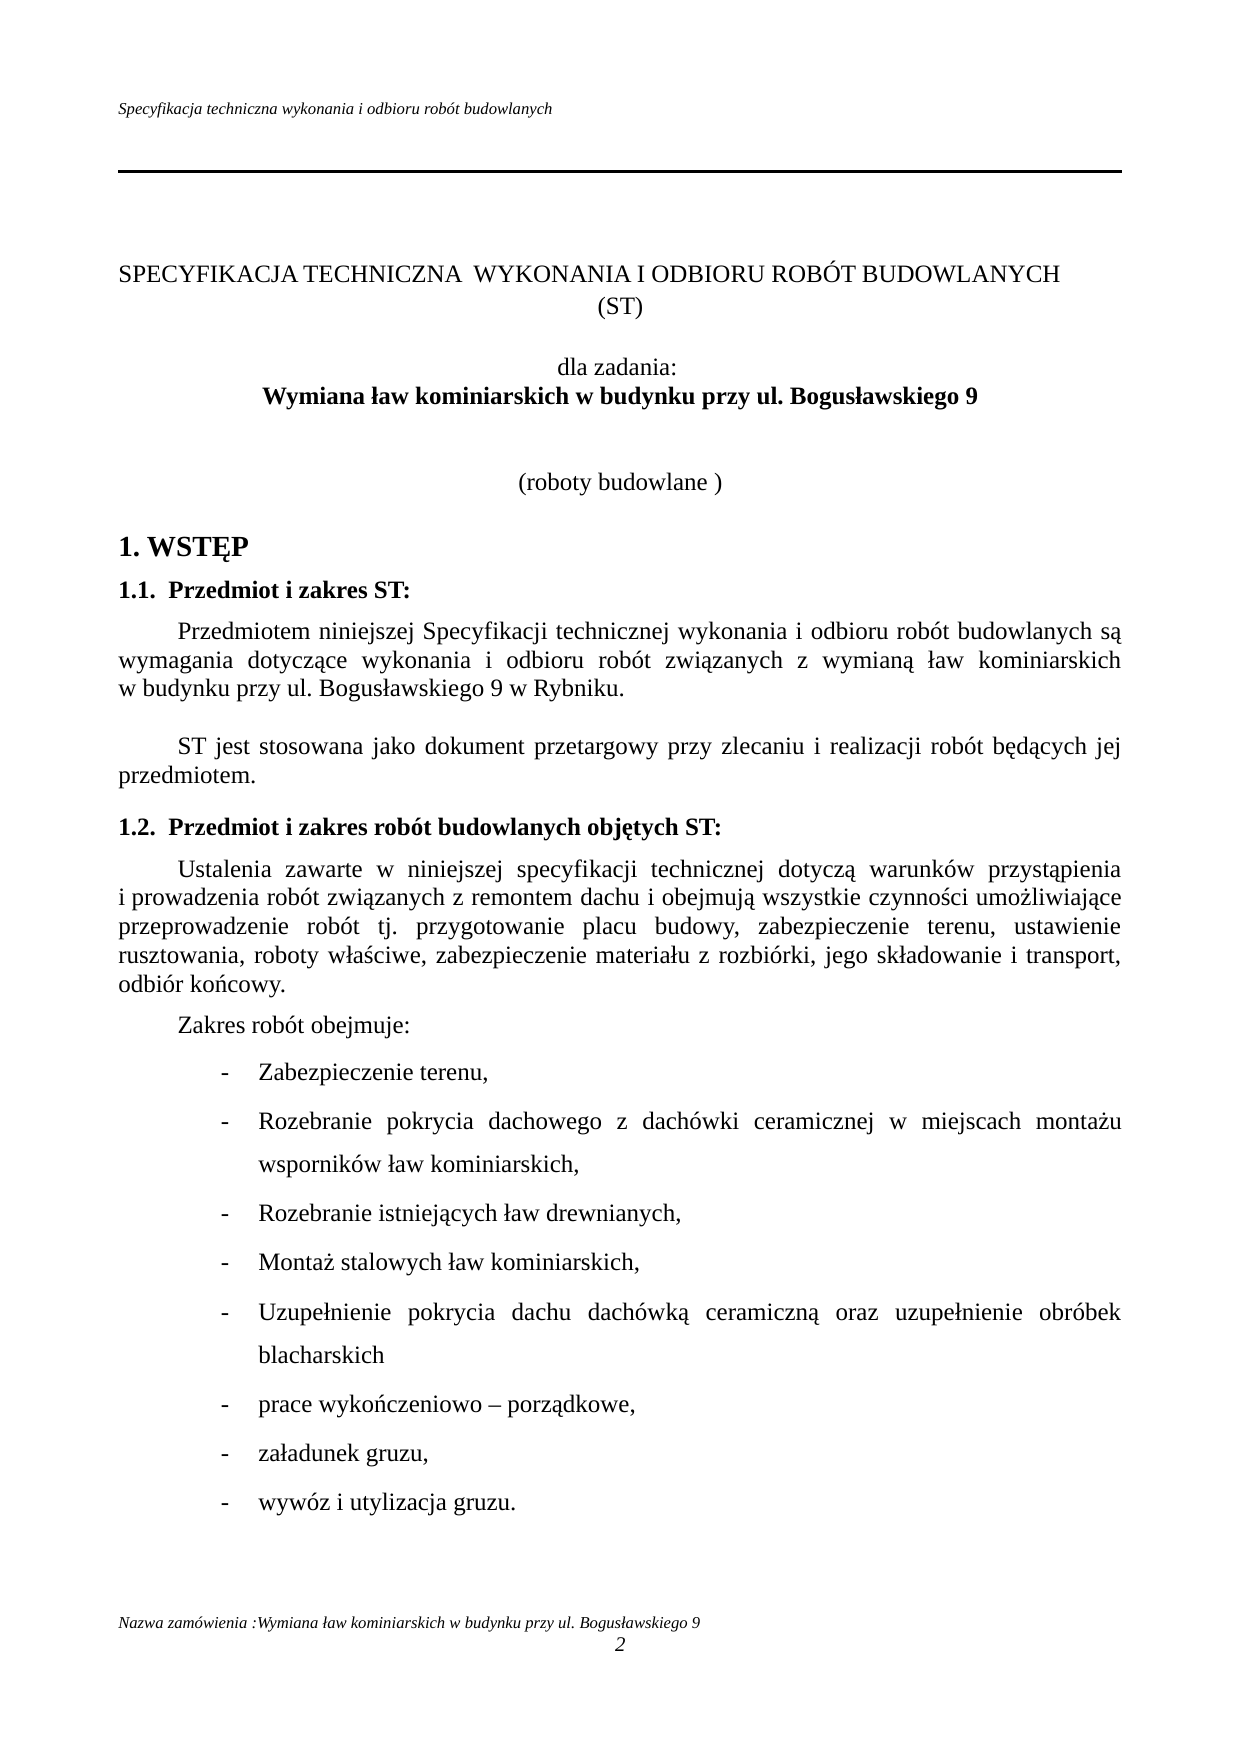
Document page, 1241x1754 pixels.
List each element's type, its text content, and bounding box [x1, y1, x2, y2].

text Ustalenia zawarte w niniejszej specyfikacji technicznej dotyczą warunków przystąpienia i prowadzenia robót związanych z remontem dachu i obejmują wszystkie czynności umożliwiające przeprowadzenie robót tj. przygotowanie placu budowy, zabezpieczenie terenu, ustawienie rusztowania, roboty właściwe, zabezpieczenie materiału z rozbiórki, jego składowanie i transport, odbiór końcowy. [118, 854, 1122, 997]
list Rozebranie pokrycia dachowego z dachówki ceramicznej w miejscach montażu wsporników ław kominiarskich, [221, 1106, 1122, 1178]
text 1.1. Przedmiot i zakres ST: [118, 575, 1122, 603]
list załadunek gruzu, [221, 1438, 1122, 1467]
text Zakres robót obejmuje: [118, 1010, 1122, 1039]
text dla zadania: [118, 352, 1122, 381]
list Zabezpieczenie terenu, [221, 1057, 1122, 1086]
text 1. WSTĘP [118, 529, 1122, 563]
text ST jest stosowana jako dokument przetargowy przy zlecaniu i realizacji robót będących jej przedmiotem. [118, 731, 1122, 788]
text (roboty budowlane ) [118, 467, 1122, 496]
list Rozebranie istniejących ław drewnianych, [221, 1198, 1122, 1227]
list Uzupełnienie pokrycia dachu dachówką ceramiczną oraz uzupełnienie obróbek blacharskich [221, 1297, 1122, 1368]
list Montaż stalowych ław kominiarskich, [221, 1247, 1122, 1276]
subtitle (ST) [118, 291, 1122, 320]
text Przedmiotem niniejszej Specyfikacji technicznej wykonania i odbioru robót budowlanych są wymagania dotyczące wykonania i odbioru robót związanych z wymianą ław kominiarskich w budynku przy ul. Bogusławskiego 9 w Rybniku. [118, 616, 1122, 702]
list prace wykończeniowo – porządkowe, [221, 1389, 1122, 1417]
text Wymiana ław kominiarskich w budynku przy ul. Bogusławskiego 9 [118, 381, 1122, 409]
list wywóz i utylizacja gruzu. [221, 1487, 1122, 1516]
text 1.2. Przedmiot i zakres robót budowlanych objętych ST: [118, 812, 1122, 841]
text SPECYFIKACJA TECHNICZNA WYKONANIA I ODBIORU ROBÓT BUDOWLANYCH [118, 259, 1122, 288]
